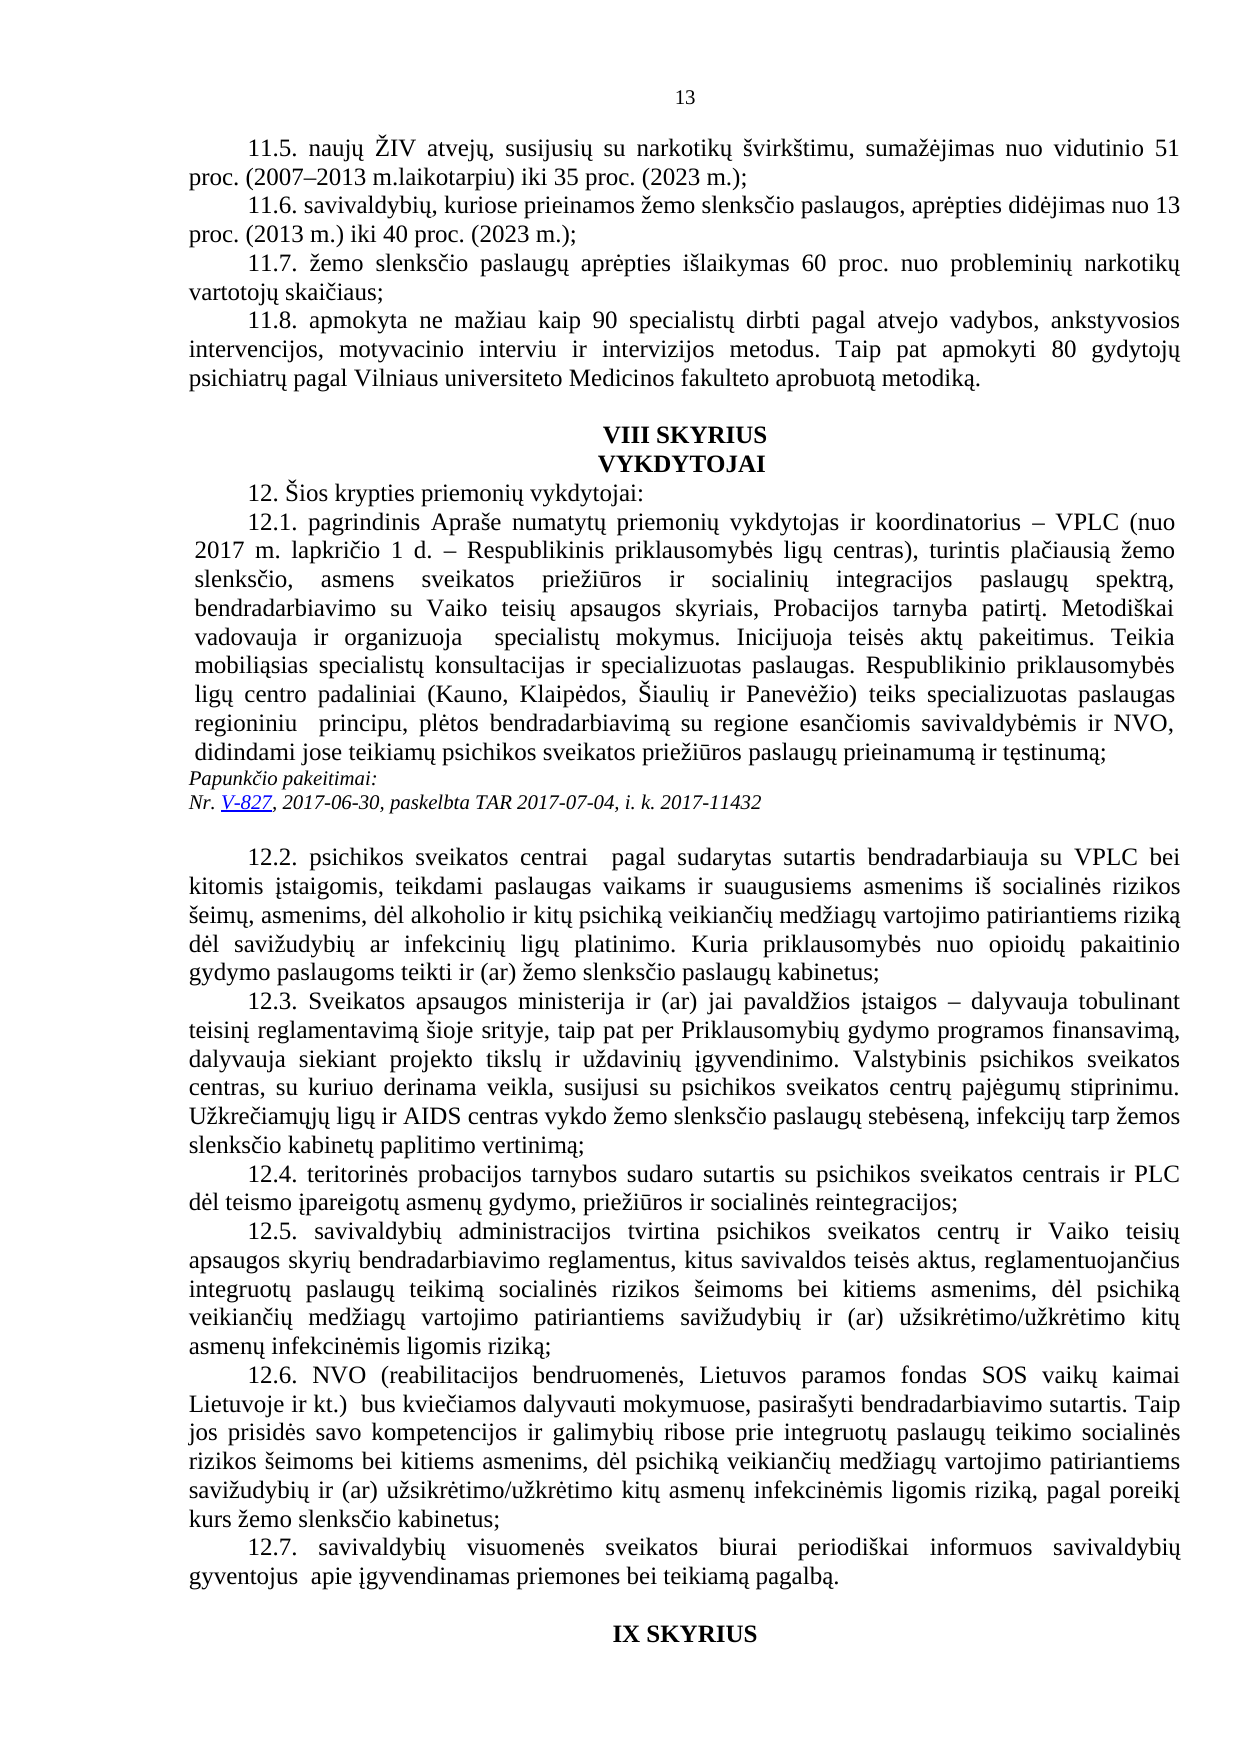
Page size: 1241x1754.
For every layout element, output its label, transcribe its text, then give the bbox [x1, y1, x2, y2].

text Papunkčio pakeitimai: [188, 766, 1181, 790]
text 11.6. savivaldybių, kuriose prieinamos žemo slenksčio paslaugos, aprėpties didėjimas nuo 13 proc. (2013 m.) iki 40 proc. (2023 m.); [188, 191, 1181, 248]
text 12.2. psichikos sveikatos centrai pagal sudarytas sutartis bendradarbiauja su VPLC bei kitomis įstaigomis, teikdami paslaugas vaikams ir suaugusiems asmenims iš socialinės rizikos šeimų, asmenims, dėl alkoholio ir kitų psichiką veikiančių medžiagų vartojimo patiriantiems riziką dėl savižudybių ar infekcinių ligų platinimo. Kuria priklausomybės nuo opioidų pakaitinio gydymo paslaugoms teikti ir (ar) žemo slenksčio paslaugų kabinetus; [188, 842, 1181, 986]
text IX SKYRIUS [188, 1619, 1181, 1647]
text 12.1. pagrindinis Apraše numatytų priemonių vykdytojas ir koordinatorius – VPLC (nuo 2017 m. lapkričio 1 d. – Respublikinis priklausomybės ligų centras), turintis plačiausią žemo slenksčio, asmens sveikatos priežiūros ir socialinių integracijos paslaugų spektrą, bendradarbiavimo su Vaiko teisių apsaugos skyriais, Probacijos tarnyba patirtį. Metodiškai vadovauja ir organizuoja specialistų mokymus. Inicijuoja teisės aktų pakeitimus. Teikia mobiliąsias specialistų konsultacijas ir specializuotas paslaugas. Respublikinio priklausomybės ligų centro padaliniai (Kauno, Klaipėdos, Šiaulių ir Panevėžio) teiks specializuotas paslaugas regioniniu principu, plėtos bendradarbiavimą su regione esančiomis savivaldybėmis ir NVO, didindami jose teikiamų psichikos sveikatos priežiūros paslaugų prieinamumą ir tęstinumą; [194, 507, 1175, 766]
text 12. Šios krypties priemonių vykdytojai: [188, 478, 1181, 507]
text 12.4. teritorinės probacijos tarnybos sudaro sutartis su psichikos sveikatos centrais ir PLC dėl teismo įpareigotų asmenų gydymo, priežiūros ir socialinės reintegracijos; [188, 1159, 1181, 1216]
text 12.5. savivaldybių administracijos tvirtina psichikos sveikatos centrų ir Vaiko teisių apsaugos skyrių bendradarbiavimo reglamentus, kitus savivaldos teisės aktus, reglamentuojančius integruotų paslaugų teikimą socialinės rizikos šeimoms bei kitiems asmenims, dėl psichiką veikiančių medžiagų vartojimo patiriantiems savižudybių ir (ar) užsikrėtimo/užkrėtimo kitų asmenų infekcinėmis ligomis riziką; [188, 1216, 1181, 1360]
text VYKDYTOJAI [188, 449, 1181, 478]
text Nr. V-827, 2017-06-30, paskelbta TAR 2017-07-04, i. k. 2017-11432 [188, 790, 1181, 814]
text 12.7. savivaldybių visuomenės sveikatos biurai periodiškai informuos savivaldybių gyventojus apie įgyvendinamas priemones bei teikiamą pagalbą. [188, 1532, 1181, 1590]
text VIII SKYRIUS [188, 421, 1181, 449]
text 12.3. Sveikatos apsaugos ministerija ir (ar) jai pavaldžios įstaigos – dalyvauja tobulinant teisinį reglamentavimą šioje srityje, taip pat per Priklausomybių gydymo programos finansavimą, dalyvauja siekiant projekto tikslų ir uždavinių įgyvendinimo. Valstybinis psichikos sveikatos centras, su kuriuo derinama veikla, susijusi su psichikos sveikatos centrų pajėgumų stiprinimu. Užkrečiamųjų ligų ir AIDS centras vykdo žemo slenksčio paslaugų stebėseną, infekcijų tarp žemos slenksčio kabinetų paplitimo vertinimą; [188, 986, 1181, 1159]
text 11.5. naujų ŽIV atvejų, susijusių su narkotikų švirkštimu, sumažėjimas nuo vidutinio 51 proc. (2007–2013 m.laikotarpiu) iki 35 proc. (2023 m.); [188, 133, 1181, 191]
text 12.6. NVO (reabilitacijos bendruomenės, Lietuvos paramos fondas SOS vaikų kaimai Lietuvoje ir kt.) bus kviečiamos dalyvauti mokymuose, pasirašyti bendradarbiavimo sutartis. Taip jos prisidės savo kompetencijos ir galimybių ribose prie integruotų paslaugų teikimo socialinės rizikos šeimoms bei kitiems asmenims, dėl psichiką veikiančių medžiagų vartojimo patiriantiems savižudybių ir (ar) užsikrėtimo/užkrėtimo kitų asmenų infekcinėmis ligomis riziką, pagal poreikį kurs žemo slenksčio kabinetus; [188, 1360, 1181, 1532]
text 11.8. apmokyta ne mažiau kaip 90 specialistų dirbti pagal atvejo vadybos, ankstyvosios intervencijos, motyvacinio interviu ir intervizijos metodus. Taip pat apmokyti 80 gydytojų psichiatrų pagal Vilniaus universiteto Medicinos fakulteto aprobuotą metodiką. [188, 306, 1181, 392]
text 11.7. žemo slenksčio paslaugų aprėpties išlaikymas 60 proc. nuo probleminių narkotikų vartotojų skaičiaus; [188, 248, 1181, 306]
